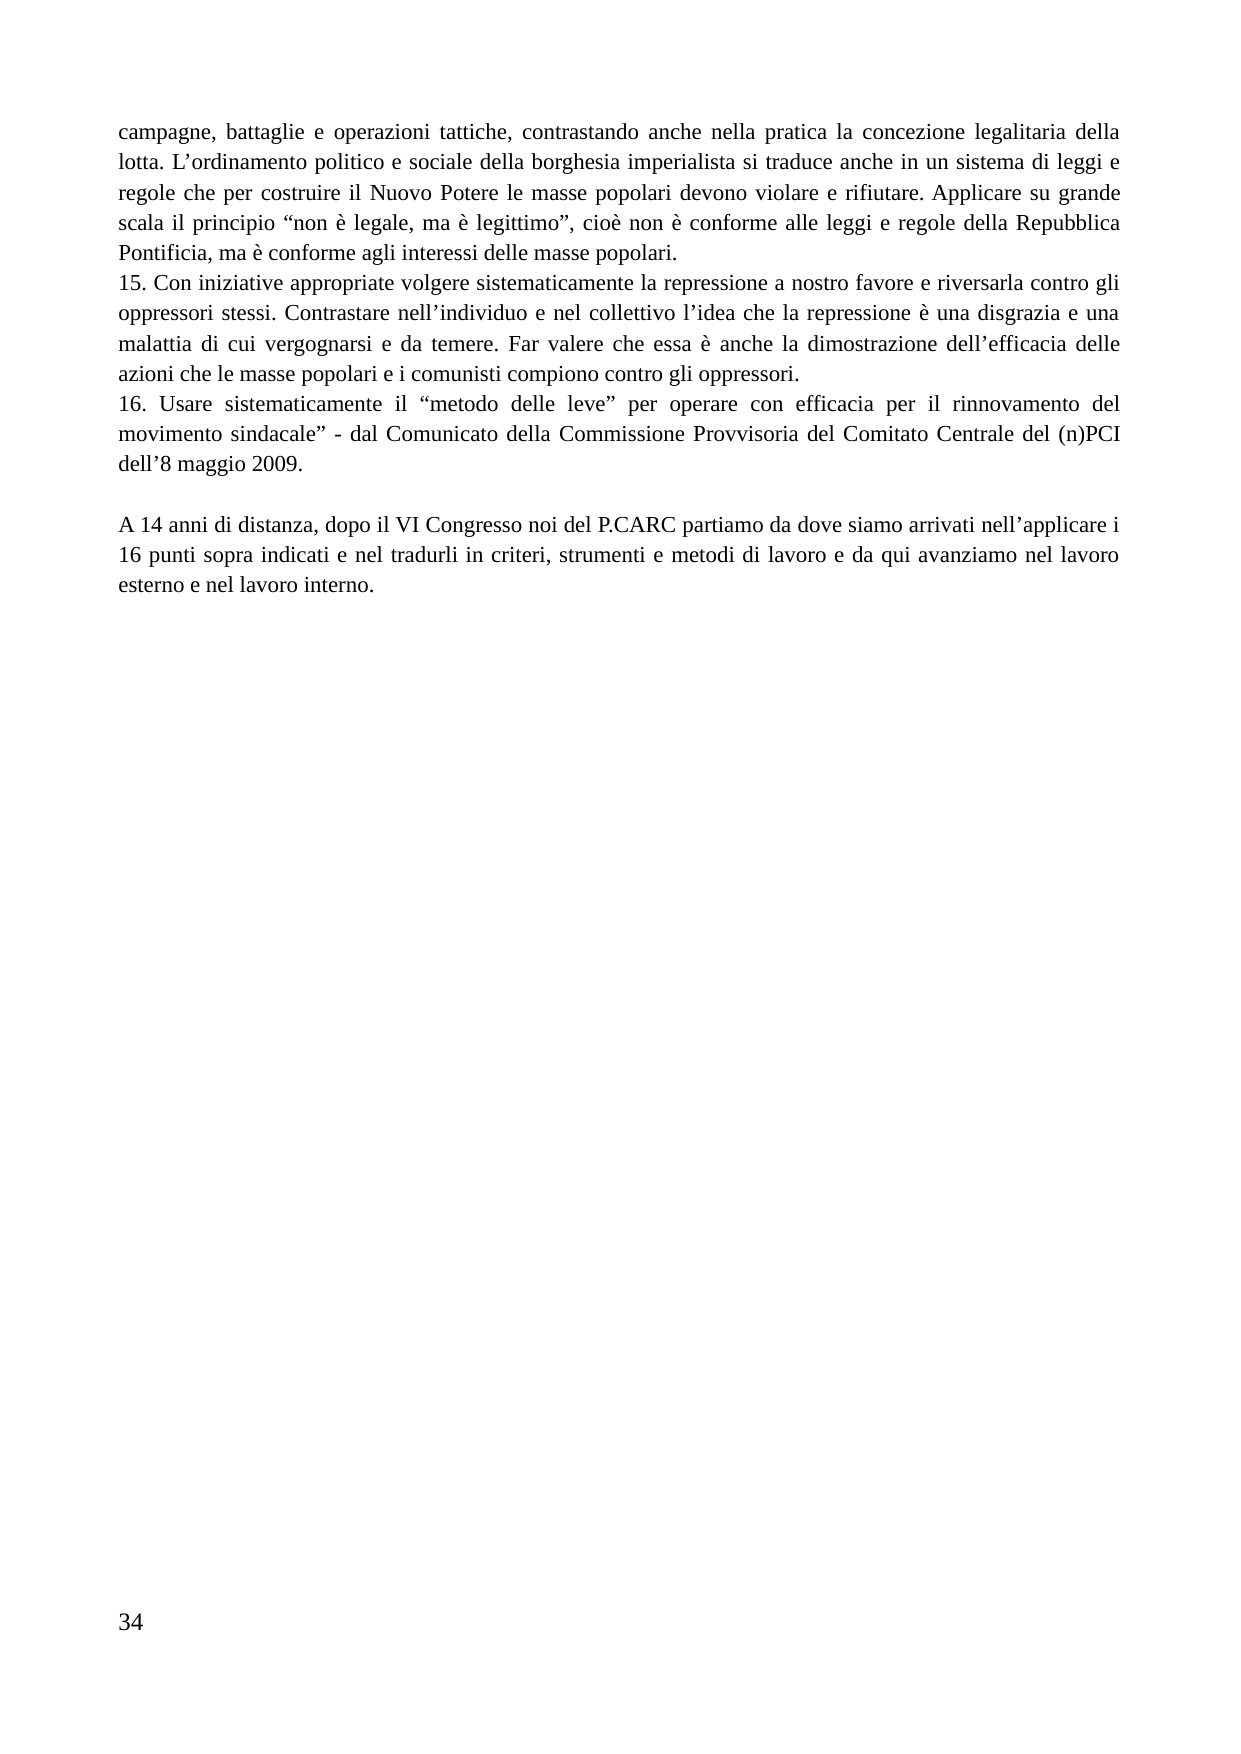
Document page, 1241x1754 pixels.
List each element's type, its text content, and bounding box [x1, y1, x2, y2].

text A 14 anni di distanza, dopo il VI Congresso noi del P.CARC partiamo da dove siamo arrivati nell’applicare i 16 punti sopra indicati e nel tradurli in criteri, strumenti e metodi di lavoro e da qui avanziamo nel lavoro esterno e nel lavoro interno. [118, 511, 1122, 598]
text 15. Con iniziative appropriate volgere sistematicamente la repressione a nostro favore e riversarla contro gli oppressori stessi. Contrastare nell’individuo e nel collettivo l’idea che la repressione è una disgrazia e una malattia di cui vergognarsi e da temere. Far valere che essa è anche la dimostrazione dell’efficacia delle azioni che le masse popolari e i comunisti compiono contro gli oppressori. [118, 269, 1122, 386]
text campagne, battaglie e operazioni tattiche, contrastando anche nella pratica la concezione legalitaria della lotta. L’ordinamento politico e sociale della borghesia imperialista si traduce anche in un sistema di leggi e regole che per costruire il Nuovo Potere le masse popolari devono violare e rifiutare. Applicare su grande scala il principio “non è legale, ma è legittimo”, cioè non è conforme alle leggi e regole della Repubblica Pontificia, ma è conforme agli interessi delle masse popolari. [118, 118, 1122, 265]
text 16. Usare sistematicamente il “metodo delle leve” per operare con efficacia per il rinnovamento del movimento sindacale” - dal Comunicato della Commissione Provvisoria del Comitato Centrale del (n)PCI dell’8 maggio 2009. [118, 390, 1122, 477]
